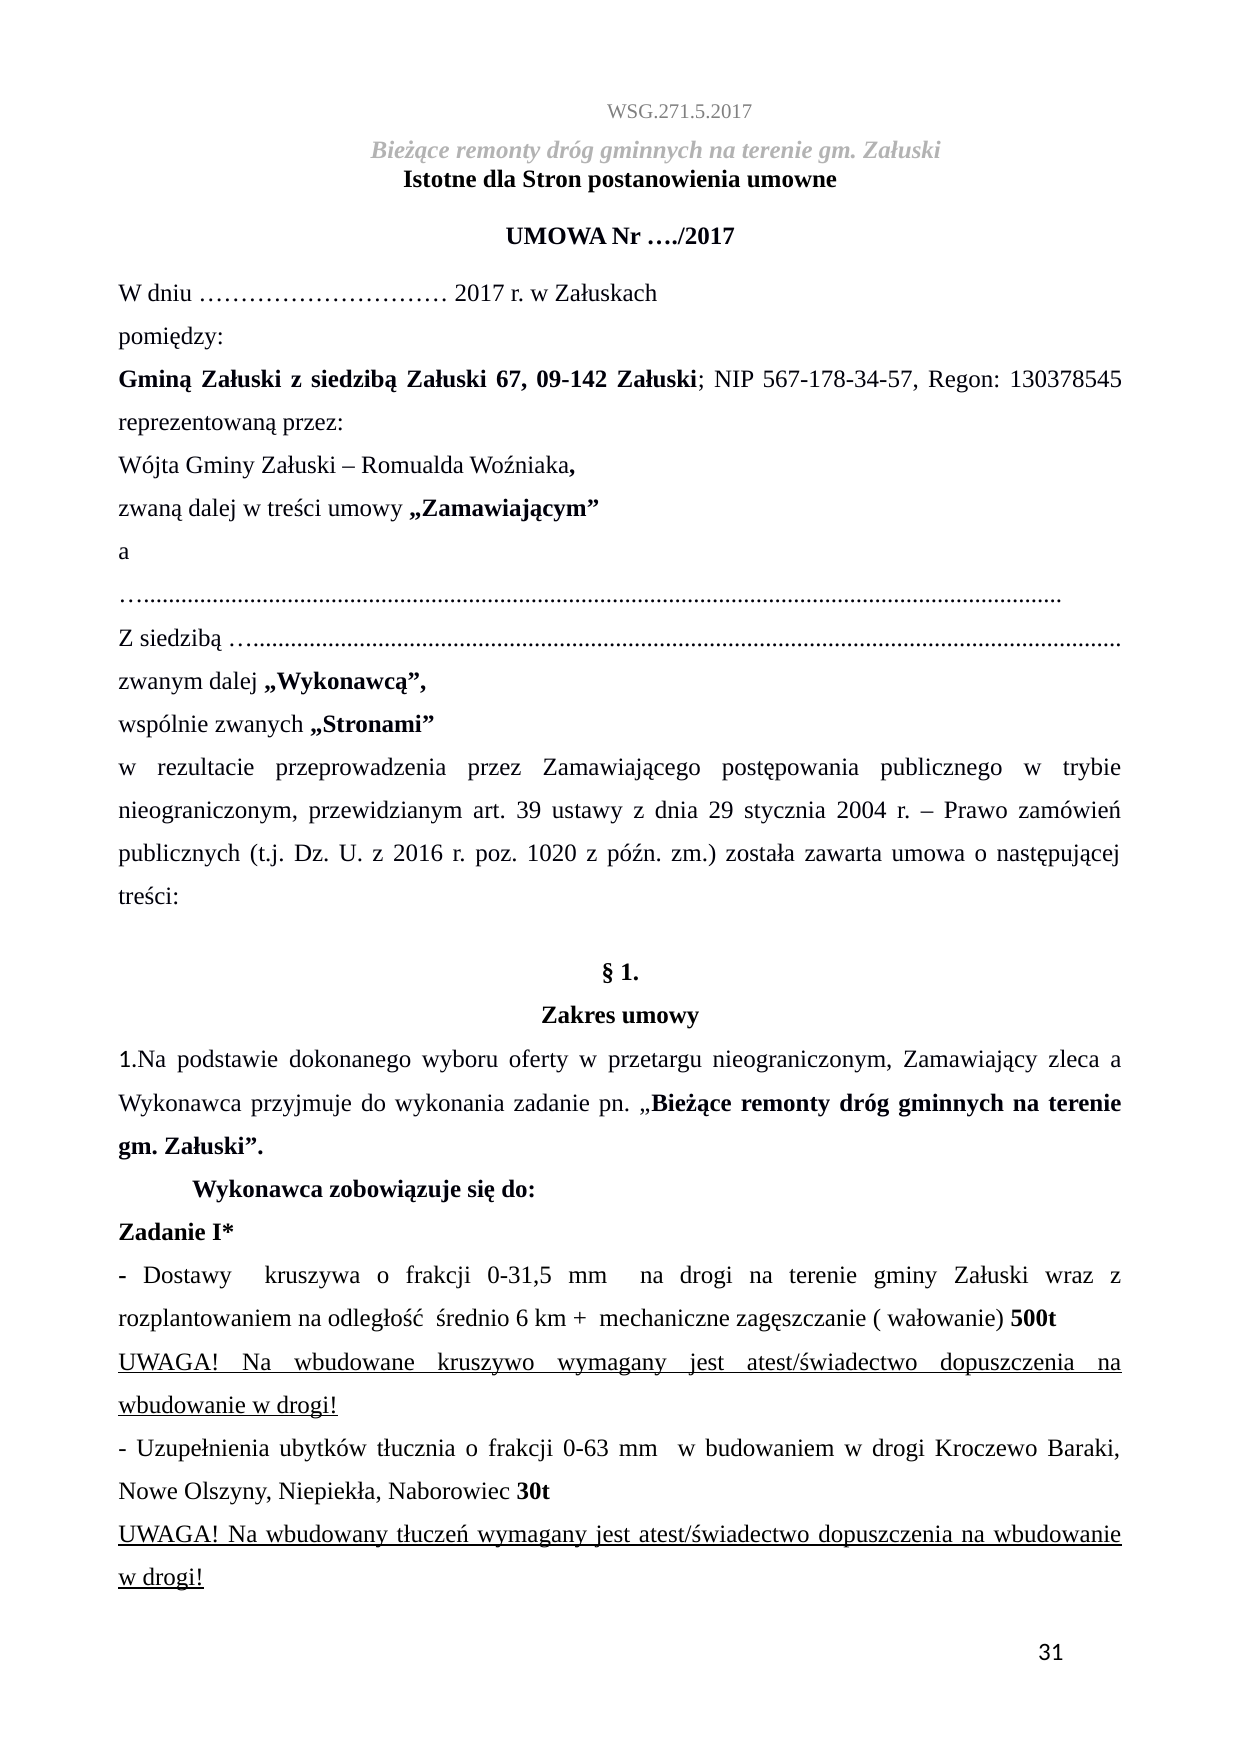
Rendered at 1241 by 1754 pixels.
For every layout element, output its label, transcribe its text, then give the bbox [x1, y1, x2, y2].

text Istotne dla Stron postanowienia umowne [118, 164, 1122, 193]
text w drogi! [118, 1546, 1122, 1591]
text UMOWA Nr …./2017 [118, 221, 1122, 249]
list Na podstawie dokonanego wyboru oferty w przetargu nieograniczonym, Zamawiający zleca a Wykonawca przyjmuje do wykonania zadanie pn. „Bieżące remonty dróg gminnych na terenie gm. Załuski”. [118, 1043, 1122, 1160]
text - Dostawy kruszywa o frakcji 0-31,5 mm na drogi na terenie gminy Załuski wraz z rozplantowaniem na odległość średnio 6 km + mechaniczne zagęszczanie ( wałowanie) 500t [118, 1260, 1122, 1332]
text w rezultacie przeprowadzenia przez Zamawiającego postępowania publicznego w trybie nieograniczonym, przewidzianym art. 39 ustawy z dnia 29 stycznia 2004 r. – Prawo zamówień publicznych (t.j. Dz. U. z 2016 r. poz. 1020 z późn. zm.) została zawarta umowa o następującej treści: [118, 752, 1122, 910]
text W dniu ………………………… 2017 r. w Załuskach [118, 278, 1122, 306]
text UWAGA! Na wbudowany tłuczeń wymagany jest atest/świadectwo dopuszczenia na wbudowanie [118, 1519, 1122, 1544]
text Zakres umowy [118, 1000, 1122, 1028]
text § 1. [118, 957, 1122, 985]
text wspólnie zwanych „Stronami” [118, 709, 1122, 738]
text …................................................................................................................................................... [118, 579, 1122, 608]
text Wykonawca zobowiązuje się do: [192, 1174, 1122, 1203]
text Wójta Gminy Załuski – Romualda Woźniaka, [118, 450, 1122, 479]
text - Uzupełnienia ubytków tłucznia o frakcji 0-63 mm w budowaniem w drogi Kroczewo Baraki, Nowe Olszyny, Niepiekła, Naborowiec 30t [118, 1433, 1122, 1505]
text pomiędzy: [118, 321, 1122, 349]
text Z siedzibą …........................................................................................................................................... [118, 623, 1122, 651]
text a [118, 536, 1122, 565]
text Zadanie I* [118, 1217, 1122, 1246]
text wbudowanie w drogi! [118, 1373, 1122, 1418]
text Gminą Załuski z siedzibą Załuski 67, 09-142 Załuski; NIP 567-178-34-57, Regon: 130378545 reprezentowaną przez: [118, 364, 1122, 436]
text zwaną dalej w treści umowy „Zamawiającym” [118, 493, 1122, 522]
text zwanym dalej „Wykonawcą”, [118, 666, 1122, 694]
text UWAGA! Na wbudowane kruszywo wymagany jest atest/świadectwo dopuszczenia na [118, 1347, 1122, 1372]
